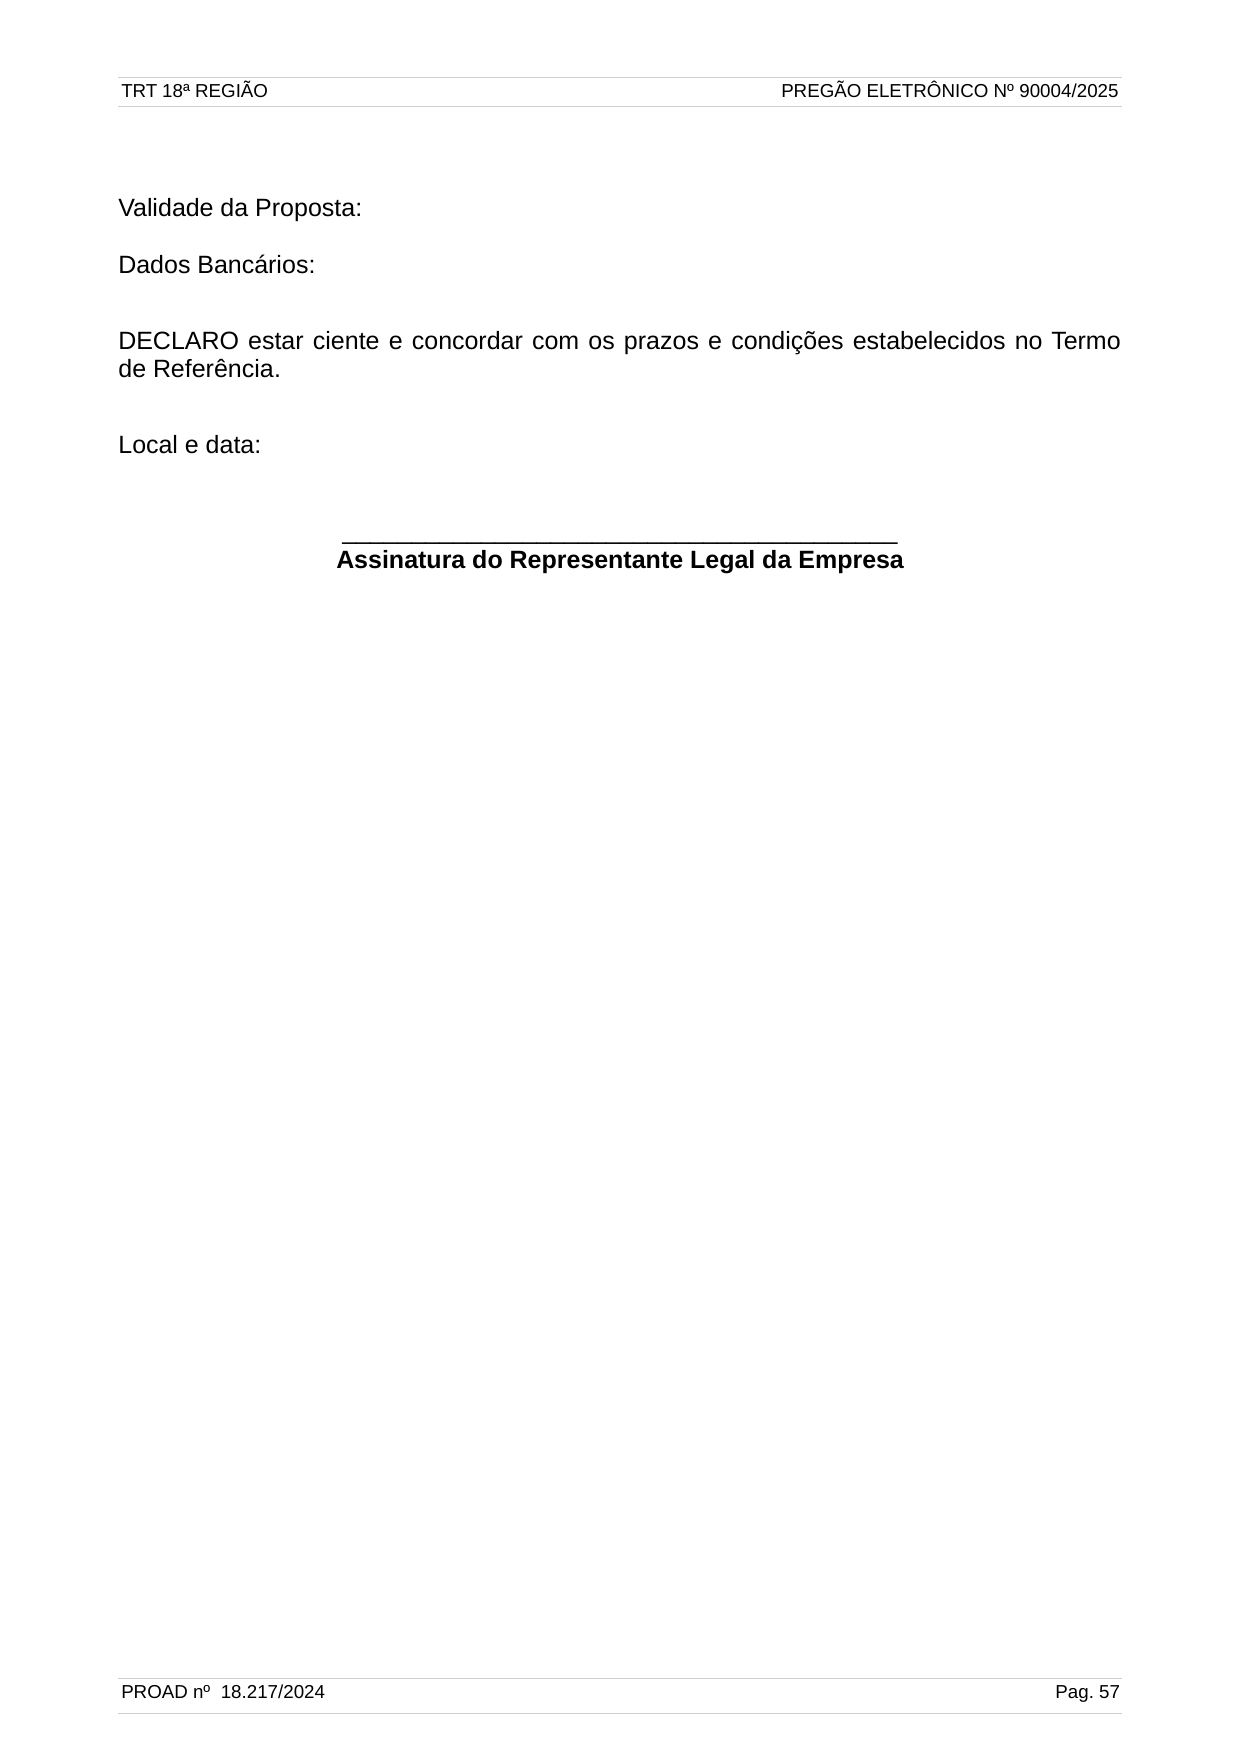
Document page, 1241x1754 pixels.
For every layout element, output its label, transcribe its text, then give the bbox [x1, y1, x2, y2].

text ________________________________________ [118, 516, 1122, 545]
text DECLARO estar ciente e concordar com os prazos e condições estabelecidos no Termo de Referência. [118, 326, 1122, 383]
text Assinatura do Representante Legal da Empresa [118, 545, 1122, 573]
text Local e data: [118, 430, 1122, 458]
text Validade da Proposta: [118, 193, 1122, 222]
text Dados Bancários: [118, 251, 1122, 279]
